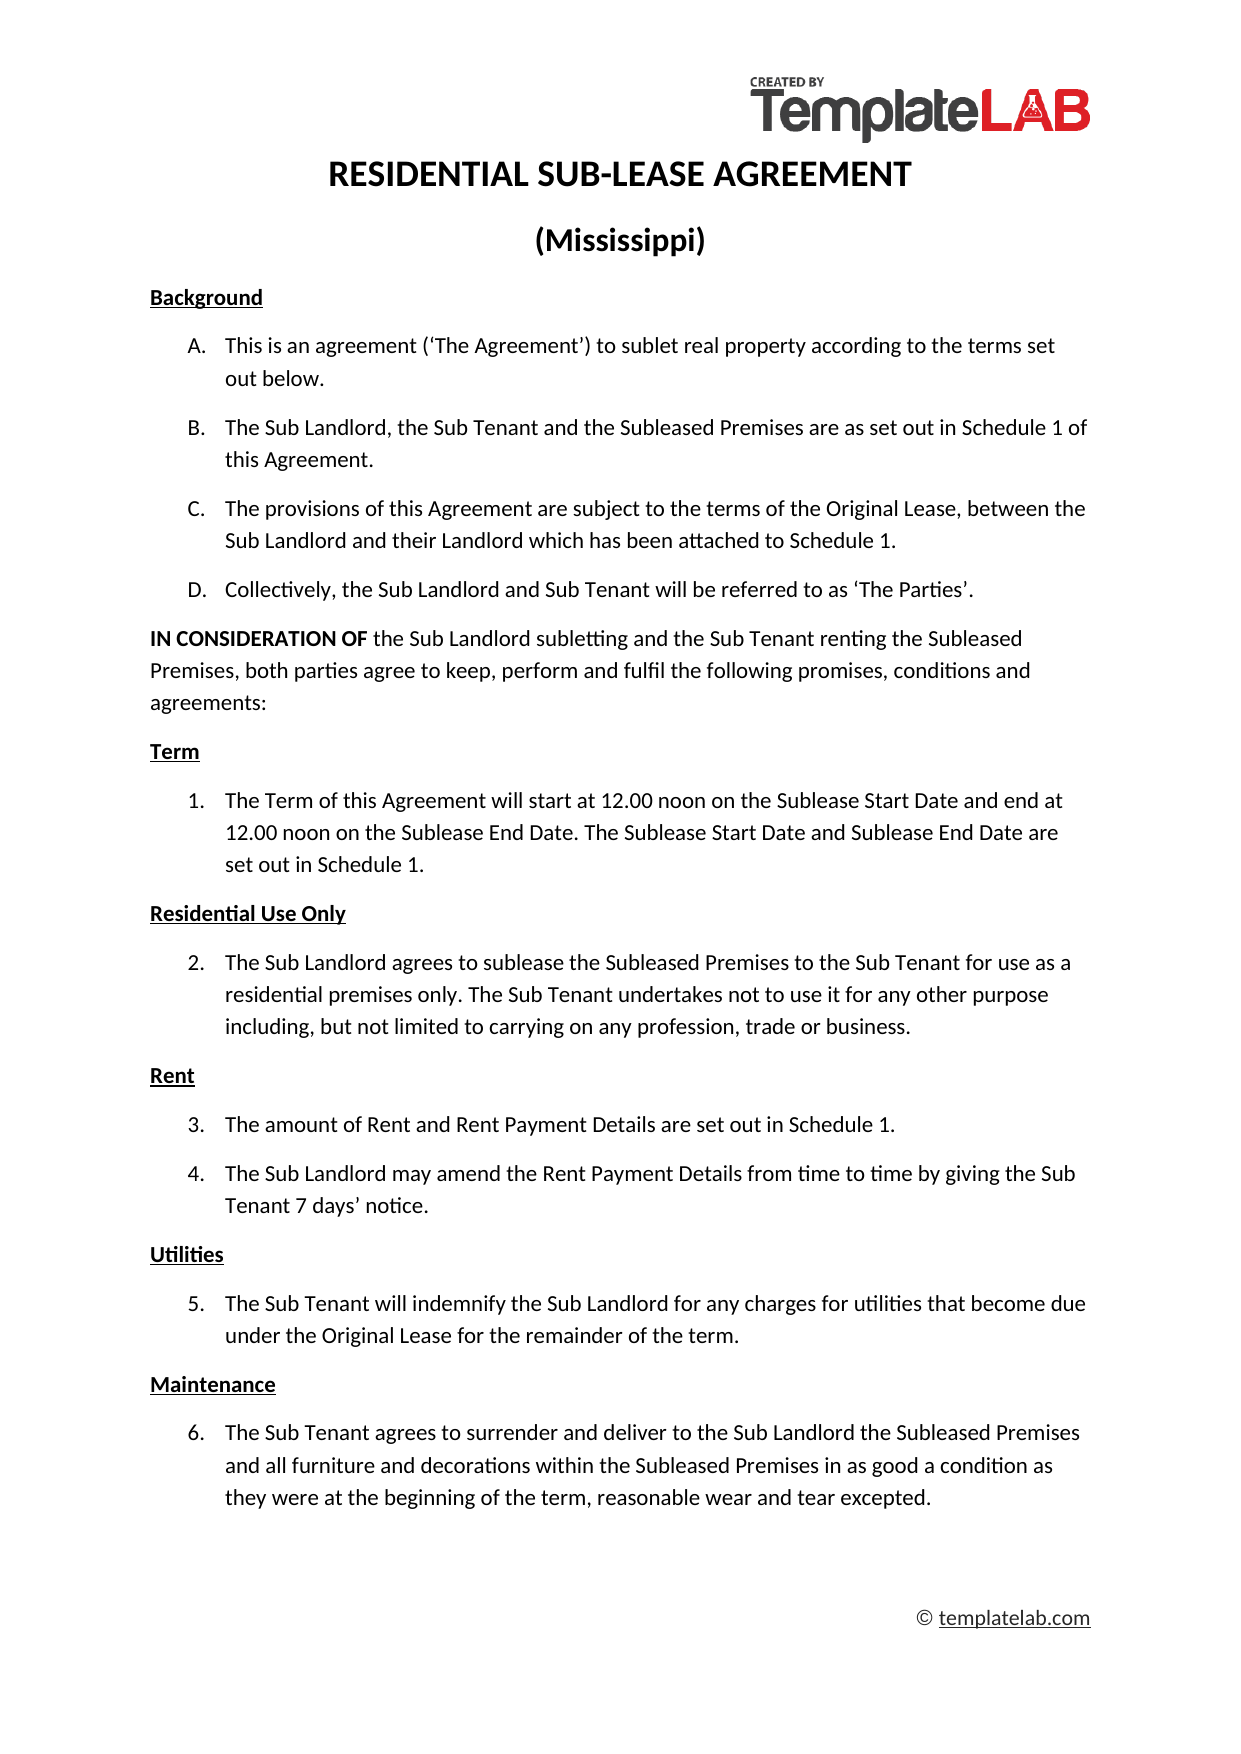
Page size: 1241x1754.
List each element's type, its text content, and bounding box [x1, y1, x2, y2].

text Term [150, 737, 1090, 765]
list The Sub Tenant agrees to surrender and deliver to the Sub Landlord the Subleased Premises and all furniture and decorations within the Subleased Premises in as good a condition as they were at the beginning of the term, reasonable wear and tear excepted. [187, 1418, 1090, 1511]
list The Sub Landlord may amend the Rent Payment Details from time to time by giving the Sub Tenant 7 days’ notice. [187, 1159, 1090, 1219]
text Background [150, 283, 1090, 311]
list The amount of Rent and Rent Payment Details are set out in Schedule 1. [187, 1110, 1090, 1138]
text Utilities [150, 1240, 1090, 1268]
list Collectively, the Sub Landlord and Sub Tenant will be referred to as ‘The Parties’. [187, 575, 1090, 603]
text IN CONSIDERATION OF the Sub Landlord subletting and the Sub Tenant renting the Subleased Premises, both parties agree to keep, perform and fulfil the following promises, conditions and agreements: [150, 624, 1090, 716]
text Rent [150, 1061, 1090, 1089]
text Residential Use Only [150, 899, 1090, 927]
list The Term of this Agreement will start at 12.00 noon on the Sublease Start Date and end at 12.00 noon on the Sublease End Date. The Sublease Start Date and Sublease End Date are set out in Schedule 1. [187, 786, 1090, 878]
list The Sub Tenant will indemnify the Sub Landlord for any charges for utilities that become due under the Original Lease for the remainder of the term. [187, 1289, 1090, 1349]
list The Sub Landlord, the Sub Tenant and the Subleased Premises are as set out in Schedule 1 of this Agreement. [187, 413, 1090, 473]
list This is an agreement (‘The Agreement’) to sublet real property according to the terms set out below. [187, 332, 1090, 392]
text RESIDENTIAL SUB-LEASE AGREEMENT [150, 150, 1090, 196]
text Maintenance [150, 1370, 1090, 1398]
list The Sub Landlord agrees to sublease the Subleased Premises to the Sub Tenant for use as a residential premises only. The Sub Tenant undertakes not to use it for any other purpose including, but not limited to carrying on any profession, trade or business. [187, 948, 1090, 1040]
text (Mississippi) [150, 219, 1090, 260]
list The provisions of this Agreement are subject to the terms of the Original Lease, between the Sub Landlord and their Landlord which has been attached to Schedule 1. [187, 494, 1090, 554]
